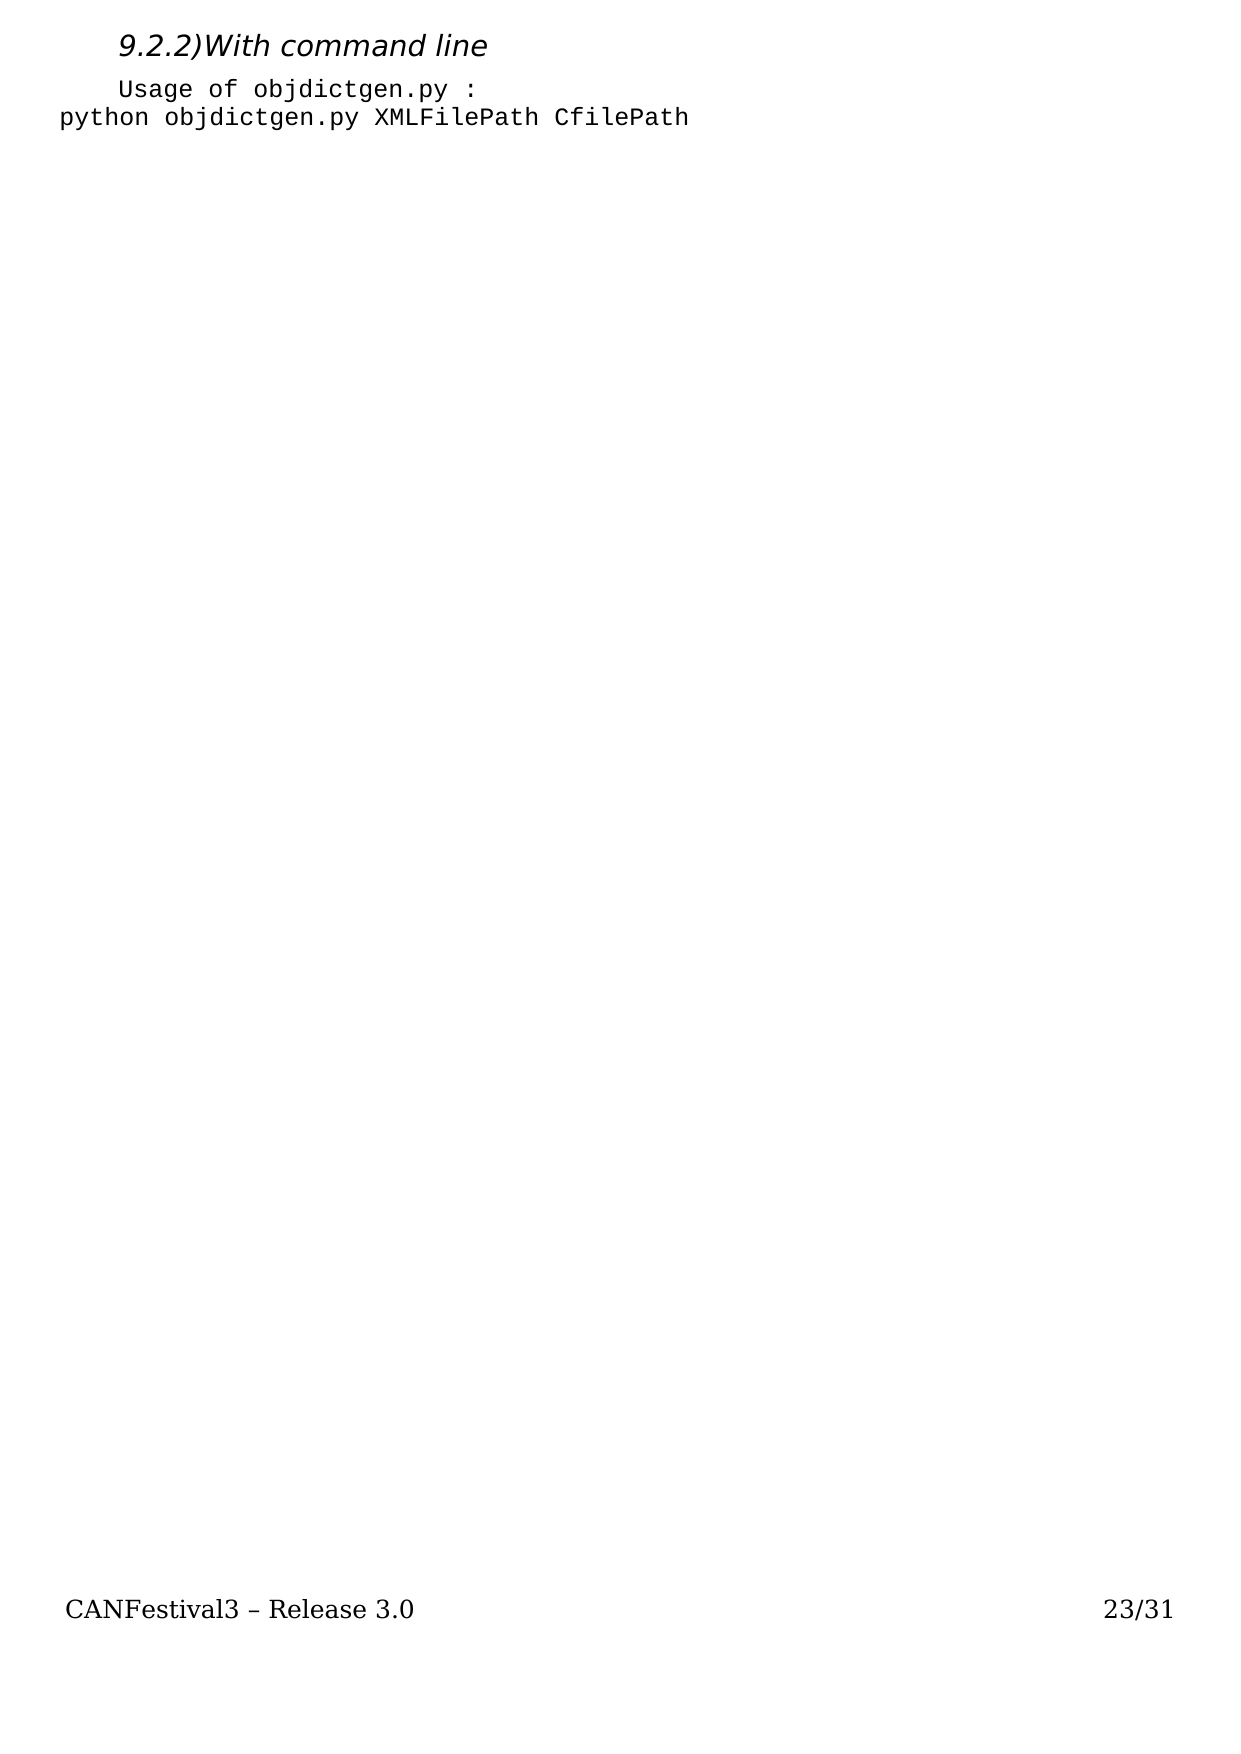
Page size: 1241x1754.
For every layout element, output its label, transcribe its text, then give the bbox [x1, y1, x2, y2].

subtitle With command line [59, 29, 1181, 64]
text Usage of objdictgen.py : python objdictgen.py XMLFilePath CfilePath [59, 76, 1181, 133]
